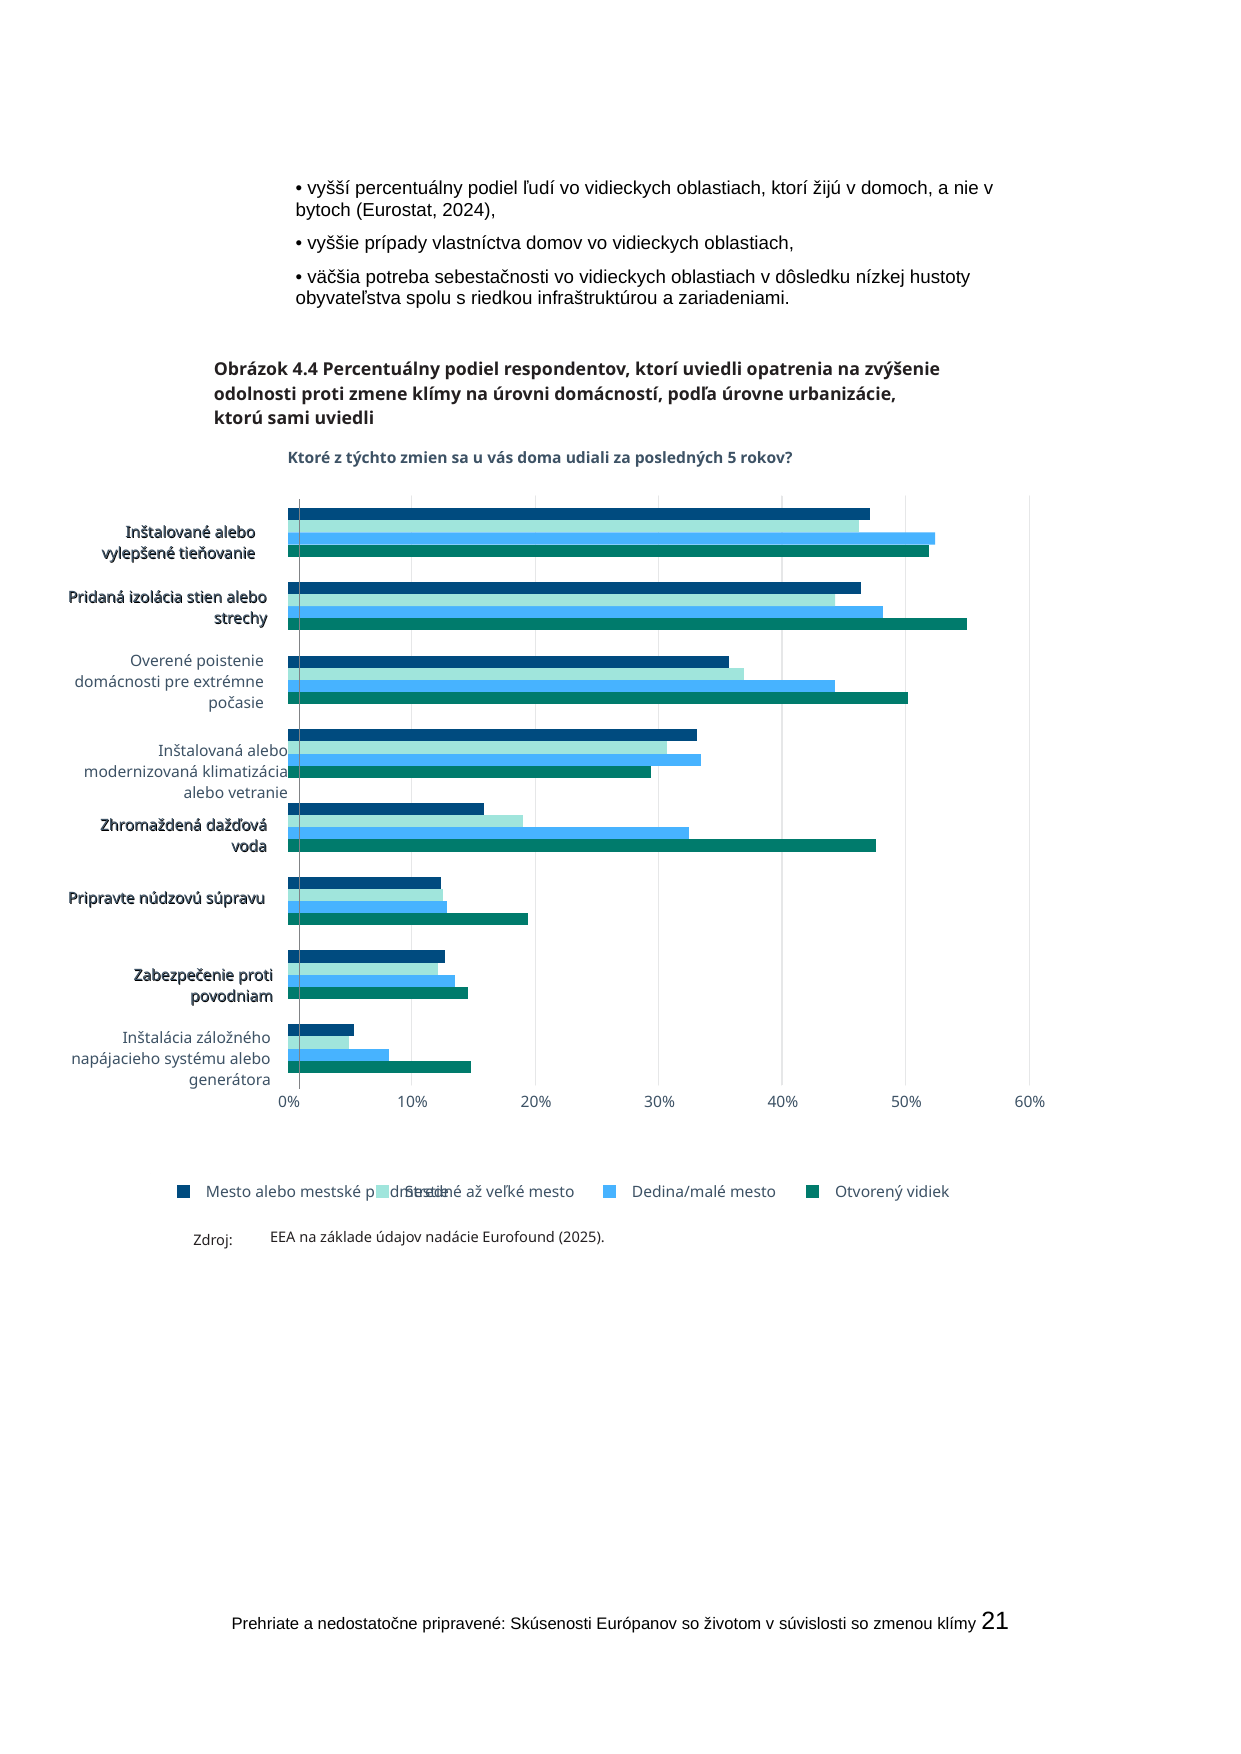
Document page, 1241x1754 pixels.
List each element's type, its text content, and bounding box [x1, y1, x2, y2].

text • vyššie prípady vlastníctva domov vo vidieckych oblastiach, [295, 232, 1022, 254]
text • vyšší percentuálny podiel ľudí vo vidieckych oblastiach, ktorí žijú v domoch, a nie v bytoch (Eurostat, 2024), [295, 177, 1022, 220]
text • väčšia potreba sebestačnosti vo vidieckych oblastiach v dôsledku nízkej hustoty obyvateľstva spolu s riedkou infraštruktúrou a zariadeniami. [295, 266, 1022, 309]
